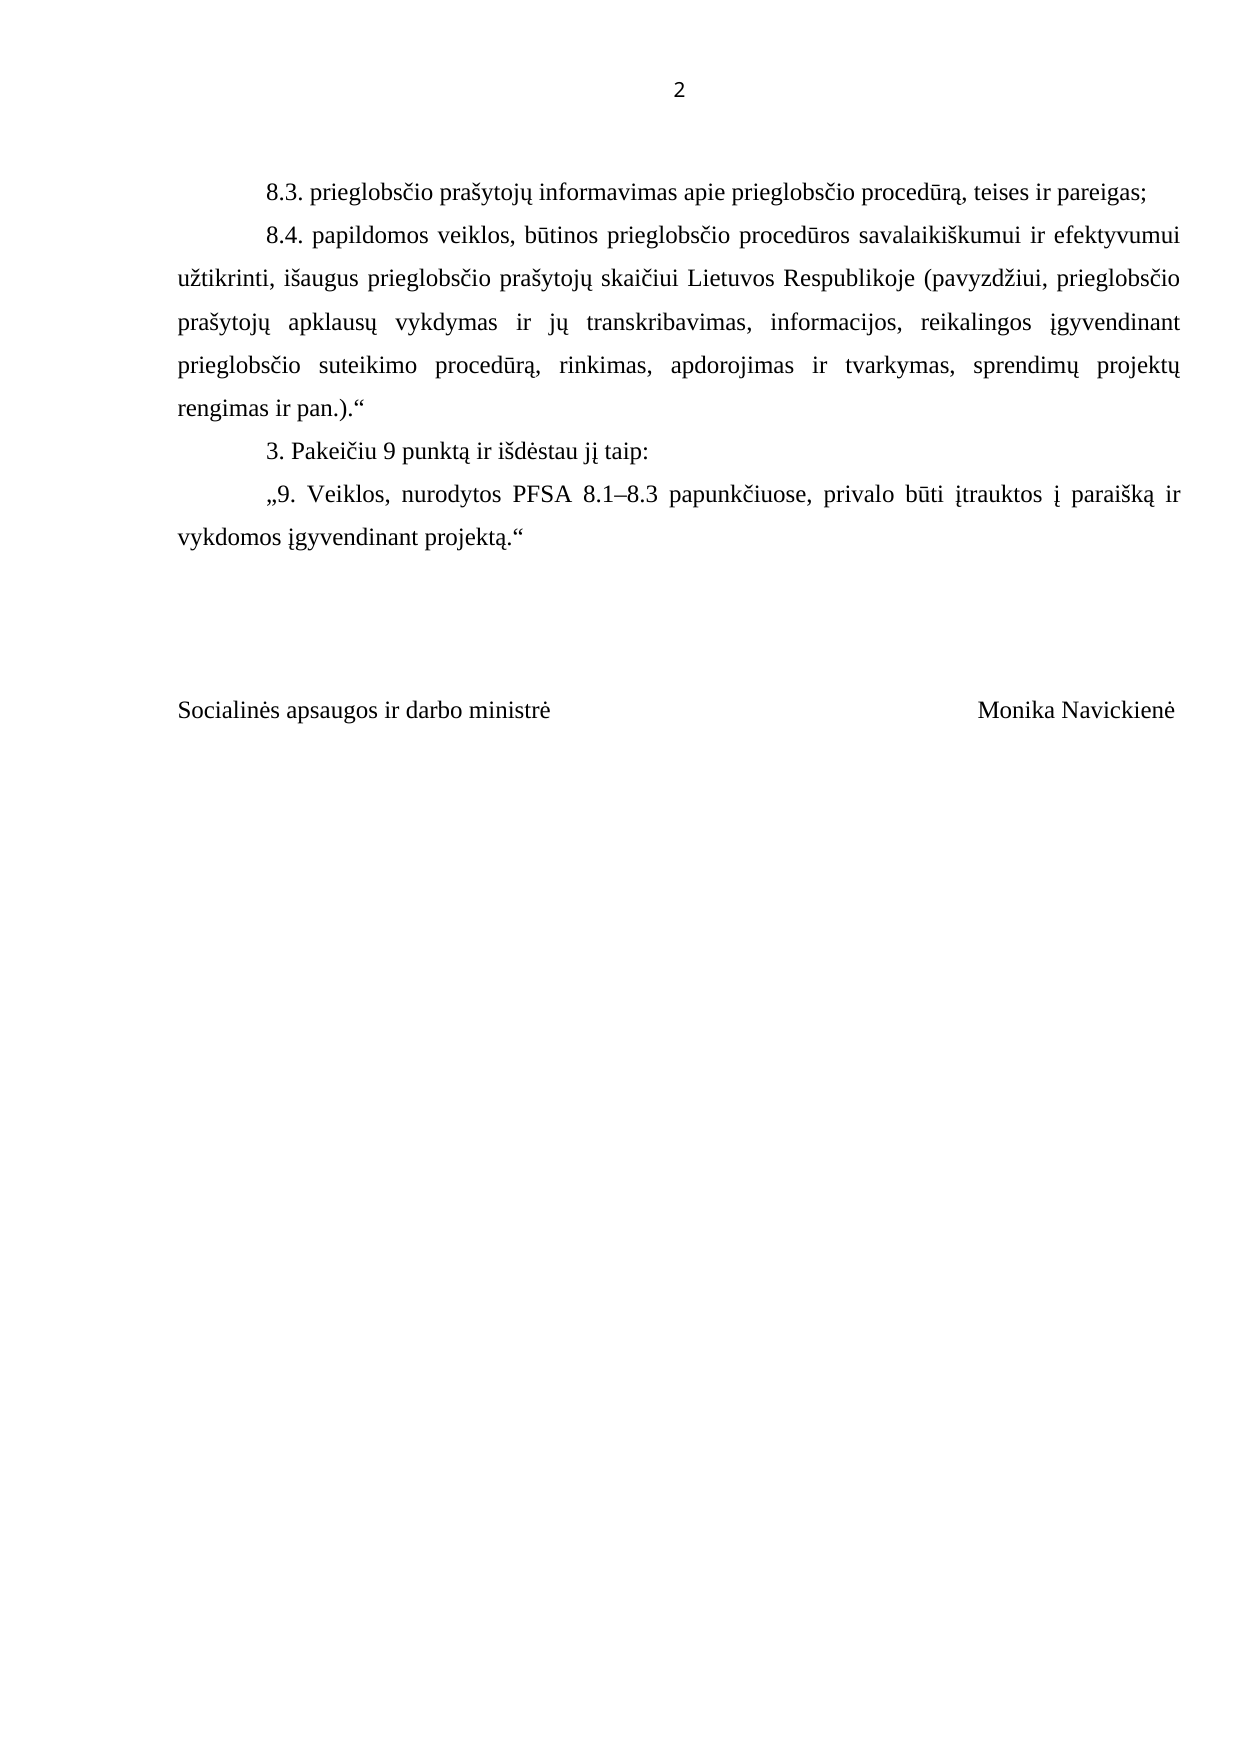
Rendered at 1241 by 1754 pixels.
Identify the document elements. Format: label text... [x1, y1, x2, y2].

text 3. Pakeičiu 9 punktą ir išdėstau jį taip: [177, 436, 1181, 465]
text „9. Veiklos, nurodytos PFSA 8.1–8.3 papunkčiuose, privalo būti įtrauktos į paraišką ir vykdomos įgyvendinant projektą.“ [177, 479, 1181, 551]
text Socialinės apsaugos ir darbo ministrė Monika Navickienė [177, 695, 1181, 723]
text 8.4. papildomos veiklos, būtinos prieglobsčio procedūros savalaikiškumui ir efektyvumui užtikrinti, išaugus prieglobsčio prašytojų skaičiui Lietuvos Respublikoje (pavyzdžiui, prieglobsčio prašytojų apklausų vykdymas ir jų transkribavimas, informacijos, reikalingos įgyvendinant prieglobsčio suteikimo procedūrą, rinkimas, apdorojimas ir tvarkymas, sprendimų projektų rengimas ir pan.).“ [177, 220, 1181, 422]
text 8.3. prieglobsčio prašytojų informavimas apie prieglobsčio procedūrą, teises ir pareigas; [177, 177, 1181, 206]
